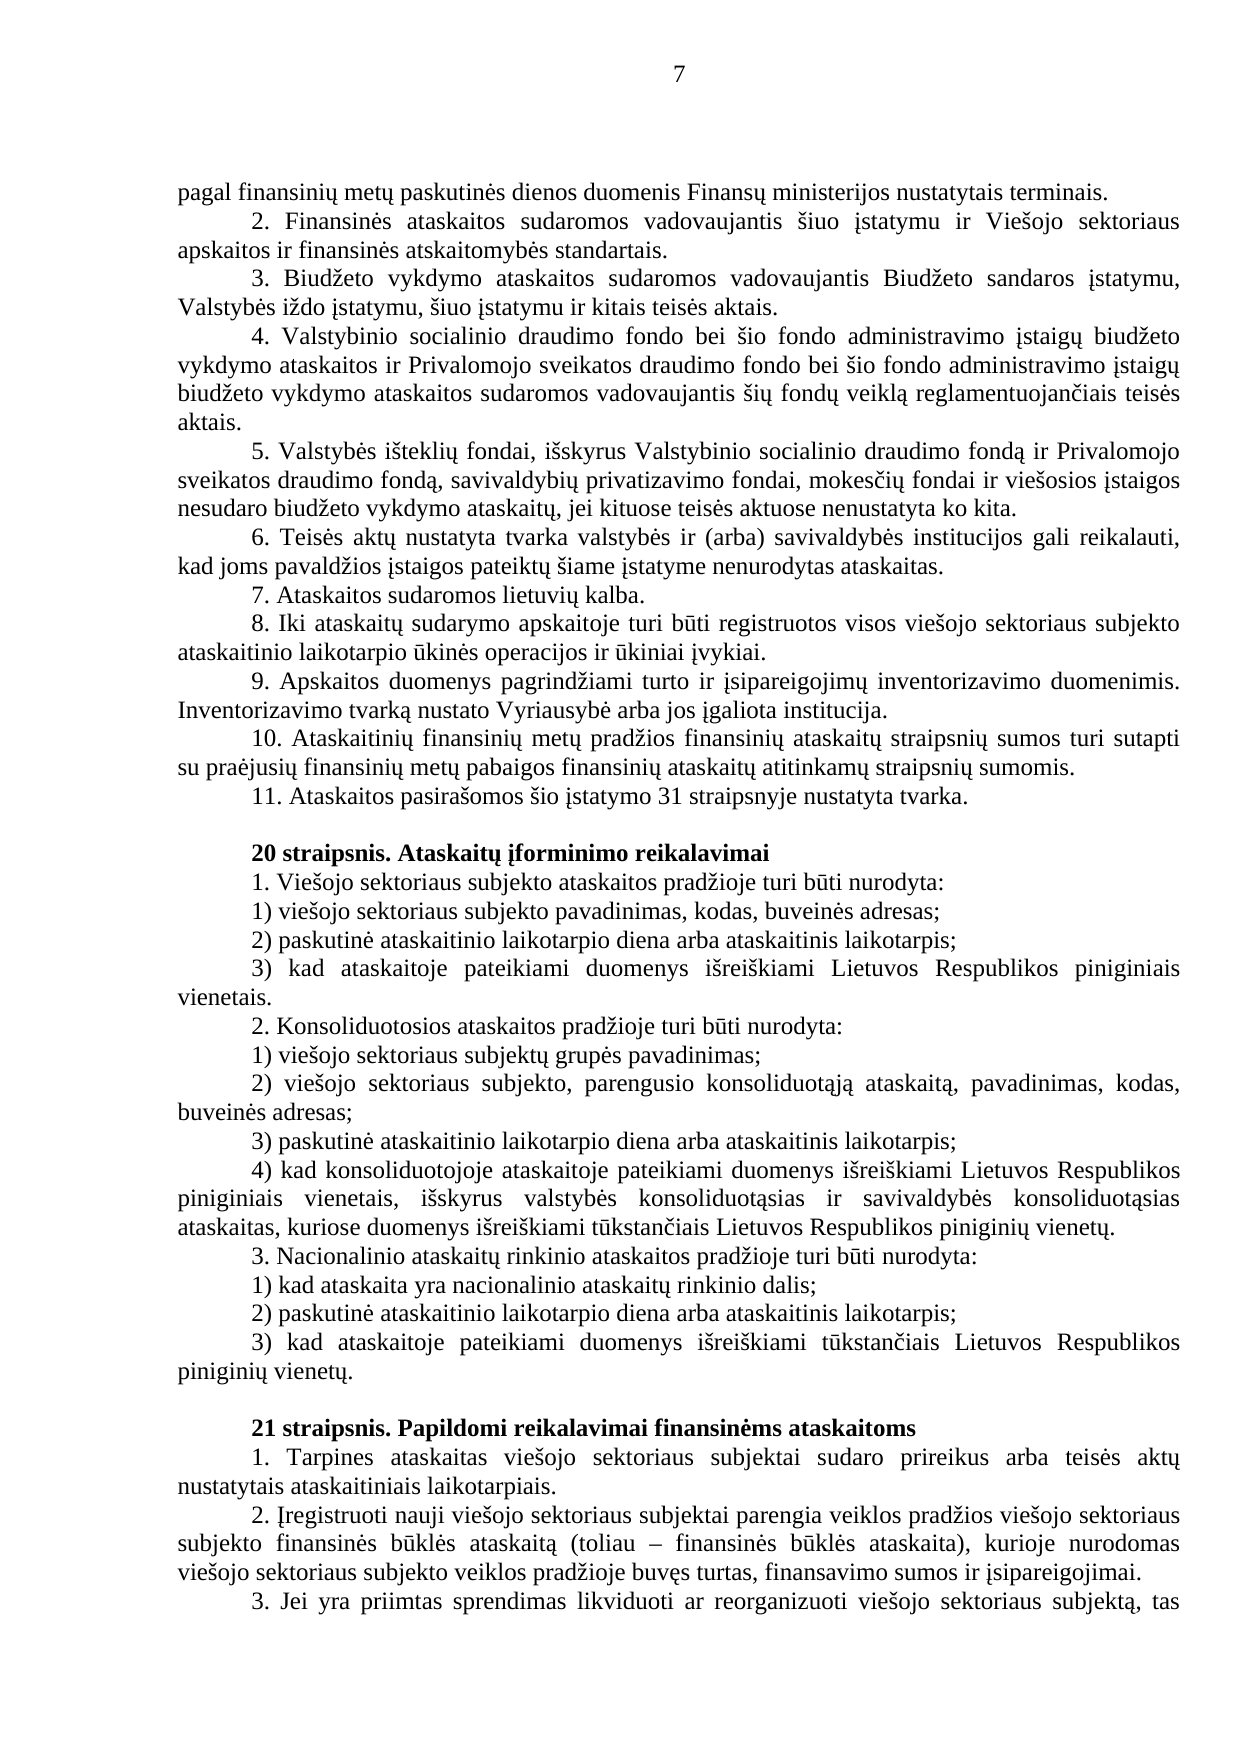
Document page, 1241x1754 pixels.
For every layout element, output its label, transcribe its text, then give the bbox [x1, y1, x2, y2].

text 1. Tarpines ataskaitas viešojo sektoriaus subjektai sudaro prireikus arba teisės aktų nustatytais ataskaitiniais laikotarpiais. [177, 1442, 1181, 1500]
text 3. Biudžeto vykdymo ataskaitos sudaromos vadovaujantis Biudžeto sandaros įstatymu, Valstybės iždo įstatymu, šiuo įstatymu ir kitais teisės aktais. [177, 263, 1181, 321]
text 3. Nacionalinio ataskaitų rinkinio ataskaitos pradžioje turi būti nurodyta: [177, 1241, 1181, 1270]
text 2. Finansinės ataskaitos sudaromos vadovaujantis šiuo įstatymu ir Viešojo sektoriaus apskaitos ir finansinės atskaitomybės standartais. [177, 206, 1181, 263]
text 3) paskutinė ataskaitinio laikotarpio diena arba ataskaitinis laikotarpis; [177, 1126, 1181, 1155]
text 20 straipsnis. Ataskaitų įforminimo reikalavimai [177, 838, 1181, 867]
text 2) paskutinė ataskaitinio laikotarpio diena arba ataskaitinis laikotarpis; [177, 1298, 1181, 1327]
text 2. Konsoliduotosios ataskaitos pradžioje turi būti nurodyta: [177, 1011, 1181, 1040]
text 11. Ataskaitos pasirašomos šio įstatymo 31 straipsnyje nustatyta tvarka. [177, 781, 1181, 810]
text 3) kad ataskaitoje pateikiami duomenys išreiškiami Lietuvos Respublikos piniginiais vienetais. [177, 953, 1181, 1011]
text 7. Ataskaitos sudaromos lietuvių kalba. [177, 580, 1181, 608]
text 1) viešojo sektoriaus subjekto pavadinimas, kodas, buveinės adresas; [177, 896, 1181, 925]
text 2) paskutinė ataskaitinio laikotarpio diena arba ataskaitinis laikotarpis; [177, 925, 1181, 953]
text pagal finansinių metų paskutinės dienos duomenis Finansų ministerijos nustatytais terminais. [177, 177, 1181, 206]
text 4) kad konsoliduotojoje ataskaitoje pateikiami duomenys išreiškiami Lietuvos Respublikos piniginiais vienetais, išskyrus valstybės konsoliduotąsias ir savivaldybės konsoliduotąsias ataskaitas, kuriose duomenys išreiškiami tūkstančiais Lietuvos Respublikos piniginių vienetų. [177, 1155, 1181, 1241]
text 8. Iki ataskaitų sudarymo apskaitoje turi būti registruotos visos viešojo sektoriaus subjekto ataskaitinio laikotarpio ūkinės operacijos ir ūkiniai įvykiai. [177, 608, 1181, 666]
text 3) kad ataskaitoje pateikiami duomenys išreiškiami tūkstančiais Lietuvos Respublikos piniginių vienetų. [177, 1327, 1181, 1385]
text 9. Apskaitos duomenys pagrindžiami turto ir įsipareigojimų inventorizavimo duomenimis. Inventorizavimo tvarką nustato Vyriausybė arba jos įgaliota institucija. [177, 666, 1181, 723]
text 1) viešojo sektoriaus subjektų grupės pavadinimas; [177, 1040, 1181, 1068]
text 3. Jei yra priimtas sprendimas likviduoti ar reorganizuoti viešojo sektoriaus subjektą, tas [177, 1586, 1181, 1615]
text 2) viešojo sektoriaus subjekto, parengusio konsoliduotąją ataskaitą, pavadinimas, kodas, buveinės adresas; [177, 1068, 1181, 1126]
text 6. Teisės aktų nustatyta tvarka valstybės ir (arba) savivaldybės institucijos gali reikalauti, kad joms pavaldžios įstaigos pateiktų šiame įstatyme nenurodytas ataskaitas. [177, 522, 1181, 580]
text 21 straipsnis. Papildomi reikalavimai finansinėms ataskaitoms [177, 1413, 1181, 1442]
text 2. Įregistruoti nauji viešojo sektoriaus subjektai parengia veiklos pradžios viešojo sektoriaus subjekto finansinės būklės ataskaitą (toliau – finansinės būklės ataskaita), kurioje nurodomas viešojo sektoriaus subjekto veiklos pradžioje buvęs turtas, finansavimo sumos ir įsipareigojimai. [177, 1500, 1181, 1586]
text 5. Valstybės išteklių fondai, išskyrus Valstybinio socialinio draudimo fondą ir Privalomojo sveikatos draudimo fondą, savivaldybių privatizavimo fondai, mokesčių fondai ir viešosios įstaigos nesudaro biudžeto vykdymo ataskaitų, jei kituose teisės aktuose nenustatyta ko kita. [177, 436, 1181, 522]
text 1) kad ataskaita yra nacionalinio ataskaitų rinkinio dalis; [177, 1270, 1181, 1298]
text 4. Valstybinio socialinio draudimo fondo bei šio fondo administravimo įstaigų biudžeto vykdymo ataskaitos ir Privalomojo sveikatos draudimo fondo bei šio fondo administravimo įstaigų biudžeto vykdymo ataskaitos sudaromos vadovaujantis šių fondų veiklą reglamentuojančiais teisės aktais. [177, 321, 1181, 436]
text 1. Viešojo sektoriaus subjekto ataskaitos pradžioje turi būti nurodyta: [177, 867, 1181, 896]
text 10. Ataskaitinių finansinių metų pradžios finansinių ataskaitų straipsnių sumos turi sutapti su praėjusių finansinių metų pabaigos finansinių ataskaitų atitinkamų straipsnių sumomis. [177, 723, 1181, 781]
